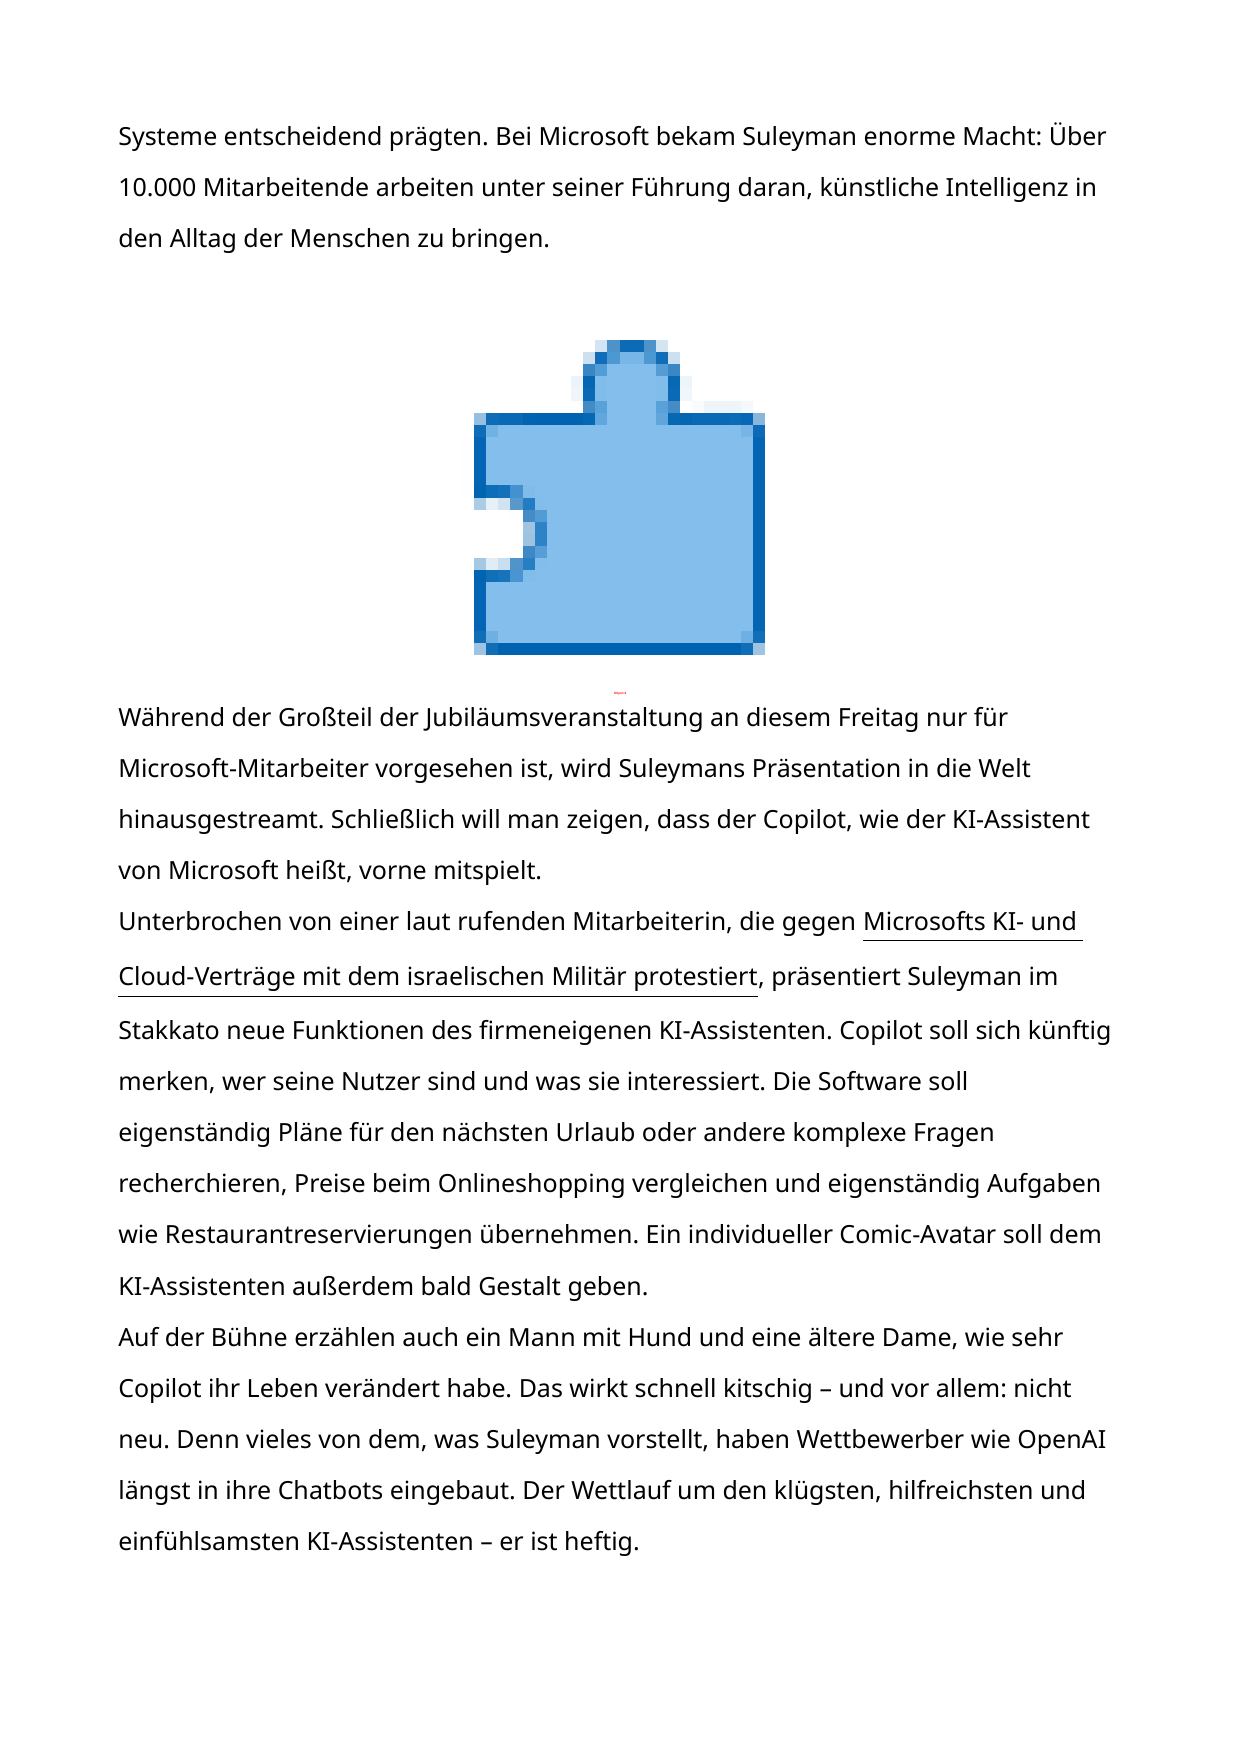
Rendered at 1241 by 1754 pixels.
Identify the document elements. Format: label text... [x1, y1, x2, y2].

text Während der Großteil der Jubiläumsveranstaltung an diesem Freitag nur für Microsoft-Mitarbeiter vorgesehen ist, wird Suleymans Präsentation in die Welt hinausgestreamt. Schließlich will man zeigen, dass der Copilot, wie der KI-Assistent von Microsoft heißt, vorne mitspielt. [118, 699, 1122, 886]
text Systeme entscheidend prägten. Bei Microsoft bekam Suleyman enorme Macht: Über 10.000 Mitarbeitende arbeiten unter seiner Führung daran, künstliche Intelligenz in den Alltag der Menschen zu bringen. [118, 118, 1122, 254]
text Unterbrochen von einer laut rufenden Mitarbeiterin, die gegen Microsofts KI- und Cloud-Verträge mit dem israelischen Militär protestiert, präsentiert Suleyman im Stakkato neue Funktionen des firmeneigenen KI-Assistenten. Copilot soll sich künftig merken, wer seine Nutzer sind und was sie interessiert. Die Software soll eigenständig Pläne für den nächsten Urlaub oder andere komplexe Fragen recherchieren, Preise beim Onlineshopping vergleichen und eigenständig Aufgaben wie Restaurantreservierungen übernehmen. Ein individueller Comic-Avatar soll dem KI-Assistenten außerdem bald Gestalt geben. [118, 903, 1122, 1302]
text Auf der Bühne erzählen auch ein Mann mit Hund und eine ältere Dame, wie sehr Copilot ihr Leben verändert habe. Das wirkt schnell kitschig – und vor allem: nicht neu. Denn vieles von dem, was Suleyman vorstellt, haben Wettbewerber wie OpenAI längst in ihre Chatbots eingebaut. Der Wettlauf um den klügsten, hilfreichsten und einfühlsamsten KI-Assistenten – er ist heftig. [118, 1319, 1122, 1557]
